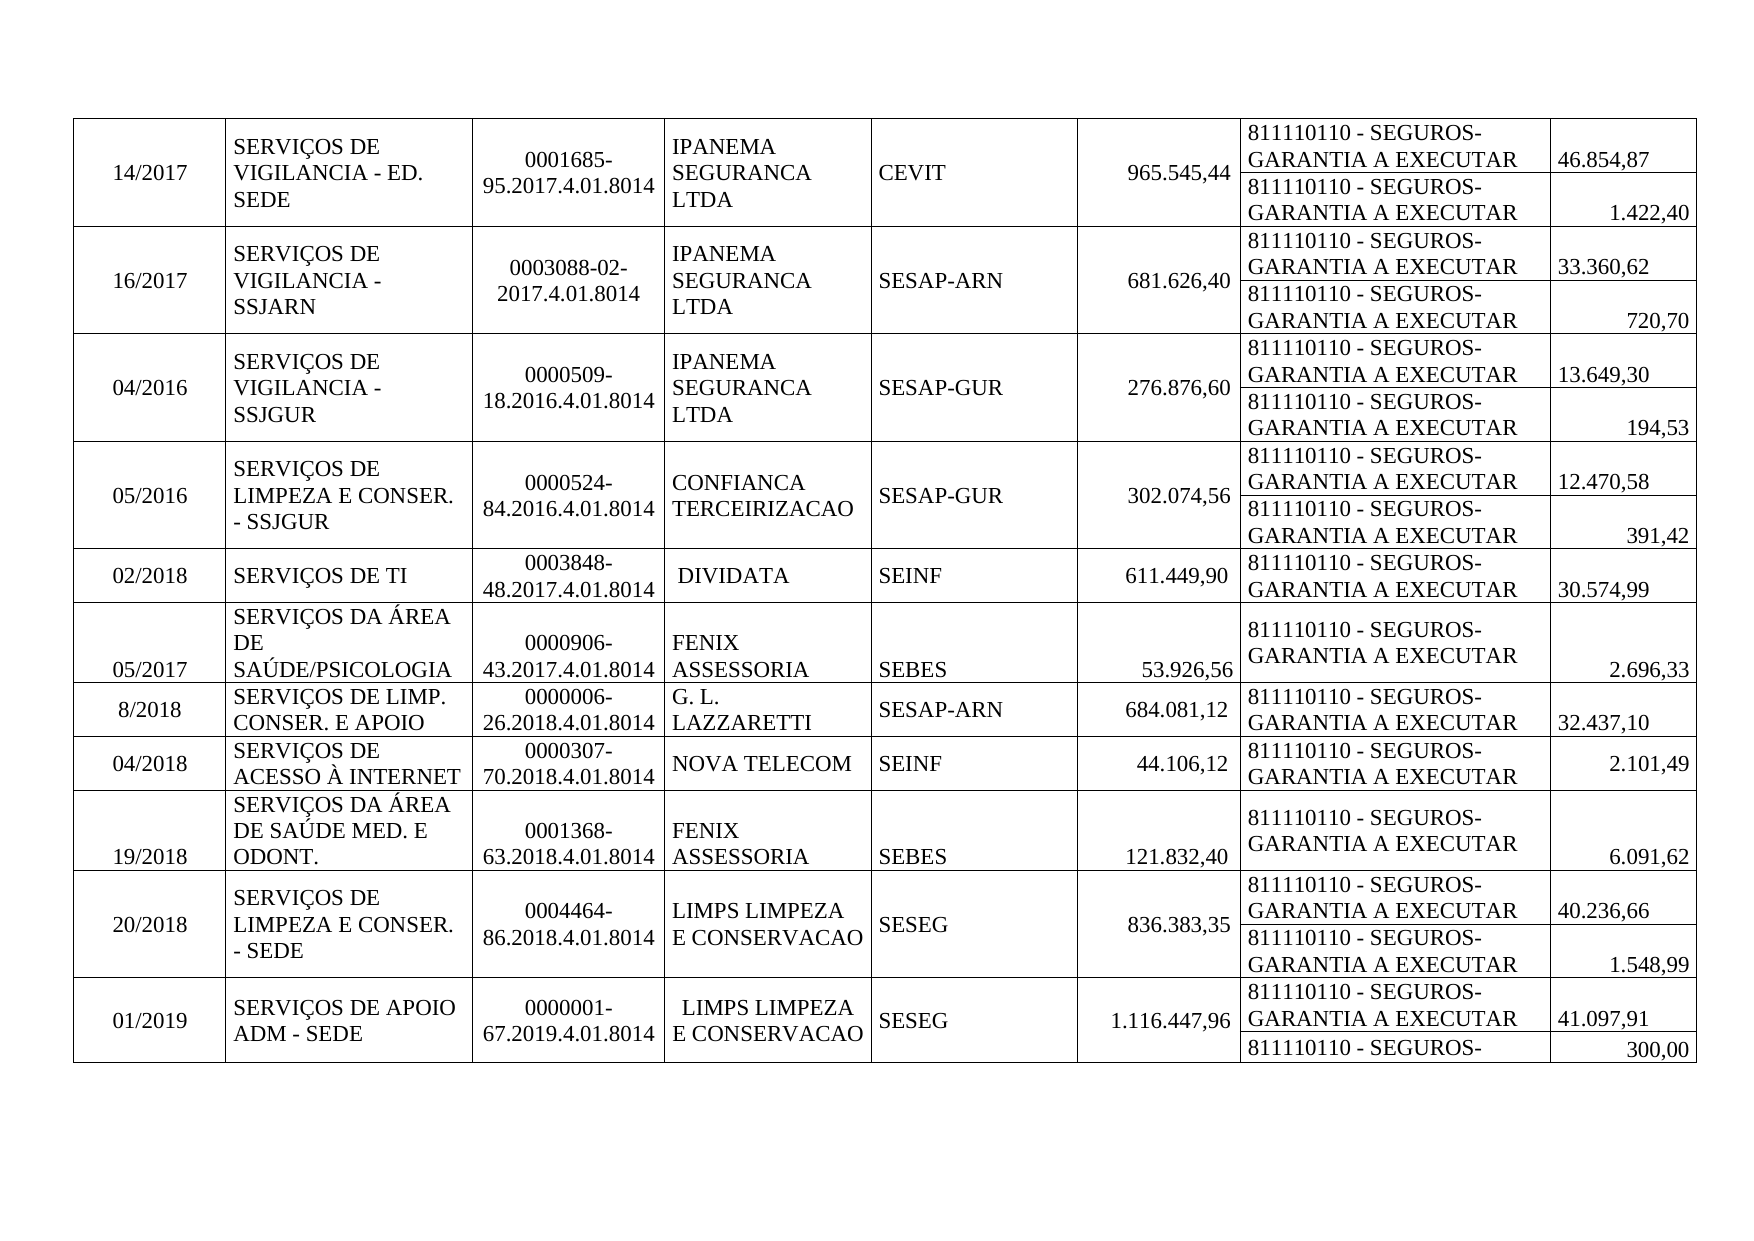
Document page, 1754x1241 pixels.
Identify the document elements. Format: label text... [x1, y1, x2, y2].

table_cell 276.876,60 [1078, 334, 1240, 441]
table_cell 811110110 - SEGUROS-GARANTIA A EXECUTAR [1241, 334, 1550, 387]
table_cell 30.574,99 [1551, 549, 1696, 602]
table_cell 0000001-67.2019.4.01.8014 [473, 978, 664, 1062]
table_cell 811110110 - SEGUROS-GARANTIA A EXECUTAR [1241, 496, 1550, 548]
table_cell SEINF [872, 737, 1077, 789]
table_cell 0003848-48.2017.4.01.8014 [473, 549, 664, 602]
table_cell 1.422,40 [1551, 173, 1696, 226]
table_cell 41.097,91 [1551, 978, 1696, 1031]
table_cell SERVIÇOS DE LIMPEZA E CONSER. - SEDE [226, 871, 472, 977]
table_cell SERVIÇOS DE LIMP. CONSER. E APOIO [226, 683, 472, 736]
table_cell 0000524-84.2016.4.01.8014 [473, 442, 664, 548]
table_cell 04/2016 [74, 334, 225, 441]
table_cell 811110110 - SEGUROS-GARANTIA A EXECUTAR [1241, 683, 1550, 736]
table_cell 1.548,99 [1551, 925, 1696, 977]
table_cell 811110110 - SEGUROS-GARANTIA A EXECUTAR [1241, 737, 1550, 789]
table_cell SERVIÇOS DE VIGILANCIA - ED. SEDE [226, 119, 472, 226]
table_cell 194,53 [1551, 388, 1696, 441]
table_cell IPANEMA SEGURANCA LTDA [665, 119, 871, 226]
table_cell SEBES [872, 603, 1077, 682]
table_cell 811110110 - SEGUROS-GARANTIA A EXECUTAR [1241, 442, 1550, 494]
table_cell SERVIÇOS DE APOIO ADM - SEDE [226, 978, 472, 1062]
table_cell 0000509-18.2016.4.01.8014 [473, 334, 664, 441]
table_cell 02/2018 [74, 549, 225, 602]
table_cell DIVIDATA [665, 549, 871, 602]
table_cell 14/2017 [74, 119, 225, 226]
table_cell 811110110 - SEGUROS-GARANTIA A EXECUTAR [1241, 281, 1550, 333]
table_cell 720,70 [1551, 281, 1696, 333]
table_cell 04/2018 [74, 737, 225, 789]
table_cell 53.926,56 [1078, 603, 1240, 682]
table_cell SERVIÇOS DA ÁREA DE SAÚDE MED. E ODONT. [226, 791, 472, 870]
table_cell 0000906-43.2017.4.01.8014 [473, 603, 664, 682]
table_cell 32.437,10 [1551, 683, 1696, 736]
table_cell 811110110 - SEGUROS-GARANTIA A EXECUTAR [1241, 119, 1550, 172]
table_cell SERVIÇOS DE VIGILANCIA - SSJGUR [226, 334, 472, 441]
table_cell 33.360,62 [1551, 227, 1696, 279]
table_cell 121.832,40 [1078, 791, 1240, 870]
table_cell CONFIANCA TERCEIRIZACAO [665, 442, 871, 548]
table_cell LIMPS LIMPEZA E CONSERVACAO [665, 978, 871, 1062]
table_cell 20/2018 [74, 871, 225, 977]
table_cell 2.696,33 [1551, 603, 1696, 682]
table_cell 836.383,35 [1078, 871, 1240, 977]
table_cell 2.101,49 [1551, 737, 1696, 789]
table_cell 12.470,58 [1551, 442, 1696, 494]
table_cell 811110110 - SEGUROS-GARANTIA A EXECUTAR [1241, 227, 1550, 279]
table_cell SESEG [872, 871, 1077, 977]
table_cell 681.626,40 [1078, 227, 1240, 333]
table_cell SESAP-ARN [872, 683, 1077, 736]
table_cell 811110110 - SEGUROS- [1241, 1032, 1550, 1062]
table_cell IPANEMA SEGURANCA LTDA [665, 227, 871, 333]
table_cell 302.074,56 [1078, 442, 1240, 548]
table_cell FENIX ASSESSORIA [665, 603, 871, 682]
table_cell 811110110 - SEGUROS-GARANTIA A EXECUTAR [1241, 603, 1550, 682]
table_cell NOVA TELECOM [665, 737, 871, 789]
table_cell 811110110 - SEGUROS-GARANTIA A EXECUTAR [1241, 388, 1550, 441]
table_cell SERVIÇOS DE TI [226, 549, 472, 602]
table_cell 8/2018 [74, 683, 225, 736]
table_cell 300,00 [1551, 1032, 1696, 1062]
table_cell SEINF [872, 549, 1077, 602]
table_cell 6.091,62 [1551, 791, 1696, 870]
table_cell 16/2017 [74, 227, 225, 333]
table_cell SEBES [872, 791, 1077, 870]
table_cell IPANEMA SEGURANCA LTDA [665, 334, 871, 441]
table_cell 0000006-26.2018.4.01.8014 [473, 683, 664, 736]
table_cell 811110110 - SEGUROS-GARANTIA A EXECUTAR [1241, 549, 1550, 602]
table_cell CEVIT [872, 119, 1077, 226]
table_cell 0000307-70.2018.4.01.8014 [473, 737, 664, 789]
table_cell 0001685-95.2017.4.01.8014 [473, 119, 664, 226]
table_cell 811110110 - SEGUROS-GARANTIA A EXECUTAR [1241, 925, 1550, 977]
table_cell 0004464-86.2018.4.01.8014 [473, 871, 664, 977]
table_cell 19/2018 [74, 791, 225, 870]
table_cell 40.236,66 [1551, 871, 1696, 923]
table_cell 44.106,12 [1078, 737, 1240, 789]
table_cell FENIX ASSESSORIA [665, 791, 871, 870]
table_cell 46.854,87 [1551, 119, 1696, 172]
table_cell SERVIÇOS DA ÁREA DE SAÚDE/PSICOLOGIA [226, 603, 472, 682]
table_cell 0001368-63.2018.4.01.8014 [473, 791, 664, 870]
table_cell G. L. LAZZARETTI [665, 683, 871, 736]
table_cell SERVIÇOS DE ACESSO À INTERNET [226, 737, 472, 789]
table_cell 391,42 [1551, 496, 1696, 548]
table_cell 13.649,30 [1551, 334, 1696, 387]
table_cell SERVIÇOS DE LIMPEZA E CONSER. - SSJGUR [226, 442, 472, 548]
table_cell 811110110 - SEGUROS-GARANTIA A EXECUTAR [1241, 978, 1550, 1031]
table_cell 811110110 - SEGUROS-GARANTIA A EXECUTAR [1241, 871, 1550, 923]
table_cell SESAP-ARN [872, 227, 1077, 333]
table_cell 01/2019 [74, 978, 225, 1062]
table_cell 611.449,90 [1078, 549, 1240, 602]
table_cell 684.081,12 [1078, 683, 1240, 736]
table_cell 965.545,44 [1078, 119, 1240, 226]
table_cell SERVIÇOS DE VIGILANCIA - SSJARN [226, 227, 472, 333]
table_cell SESEG [872, 978, 1077, 1062]
table_cell 811110110 - SEGUROS-GARANTIA A EXECUTAR [1241, 791, 1550, 870]
table_cell SESAP-GUR [872, 442, 1077, 548]
table_cell 0003088-02-2017.4.01.8014 [473, 227, 664, 333]
table_cell 05/2017 [74, 603, 225, 682]
table_cell SESAP-GUR [872, 334, 1077, 441]
table_cell LIMPS LIMPEZA E CONSERVACAO [665, 871, 871, 977]
table_cell 811110110 - SEGUROS-GARANTIA A EXECUTAR [1241, 173, 1550, 226]
table_cell 1.116.447,96 [1078, 978, 1240, 1062]
table_cell 05/2016 [74, 442, 225, 548]
